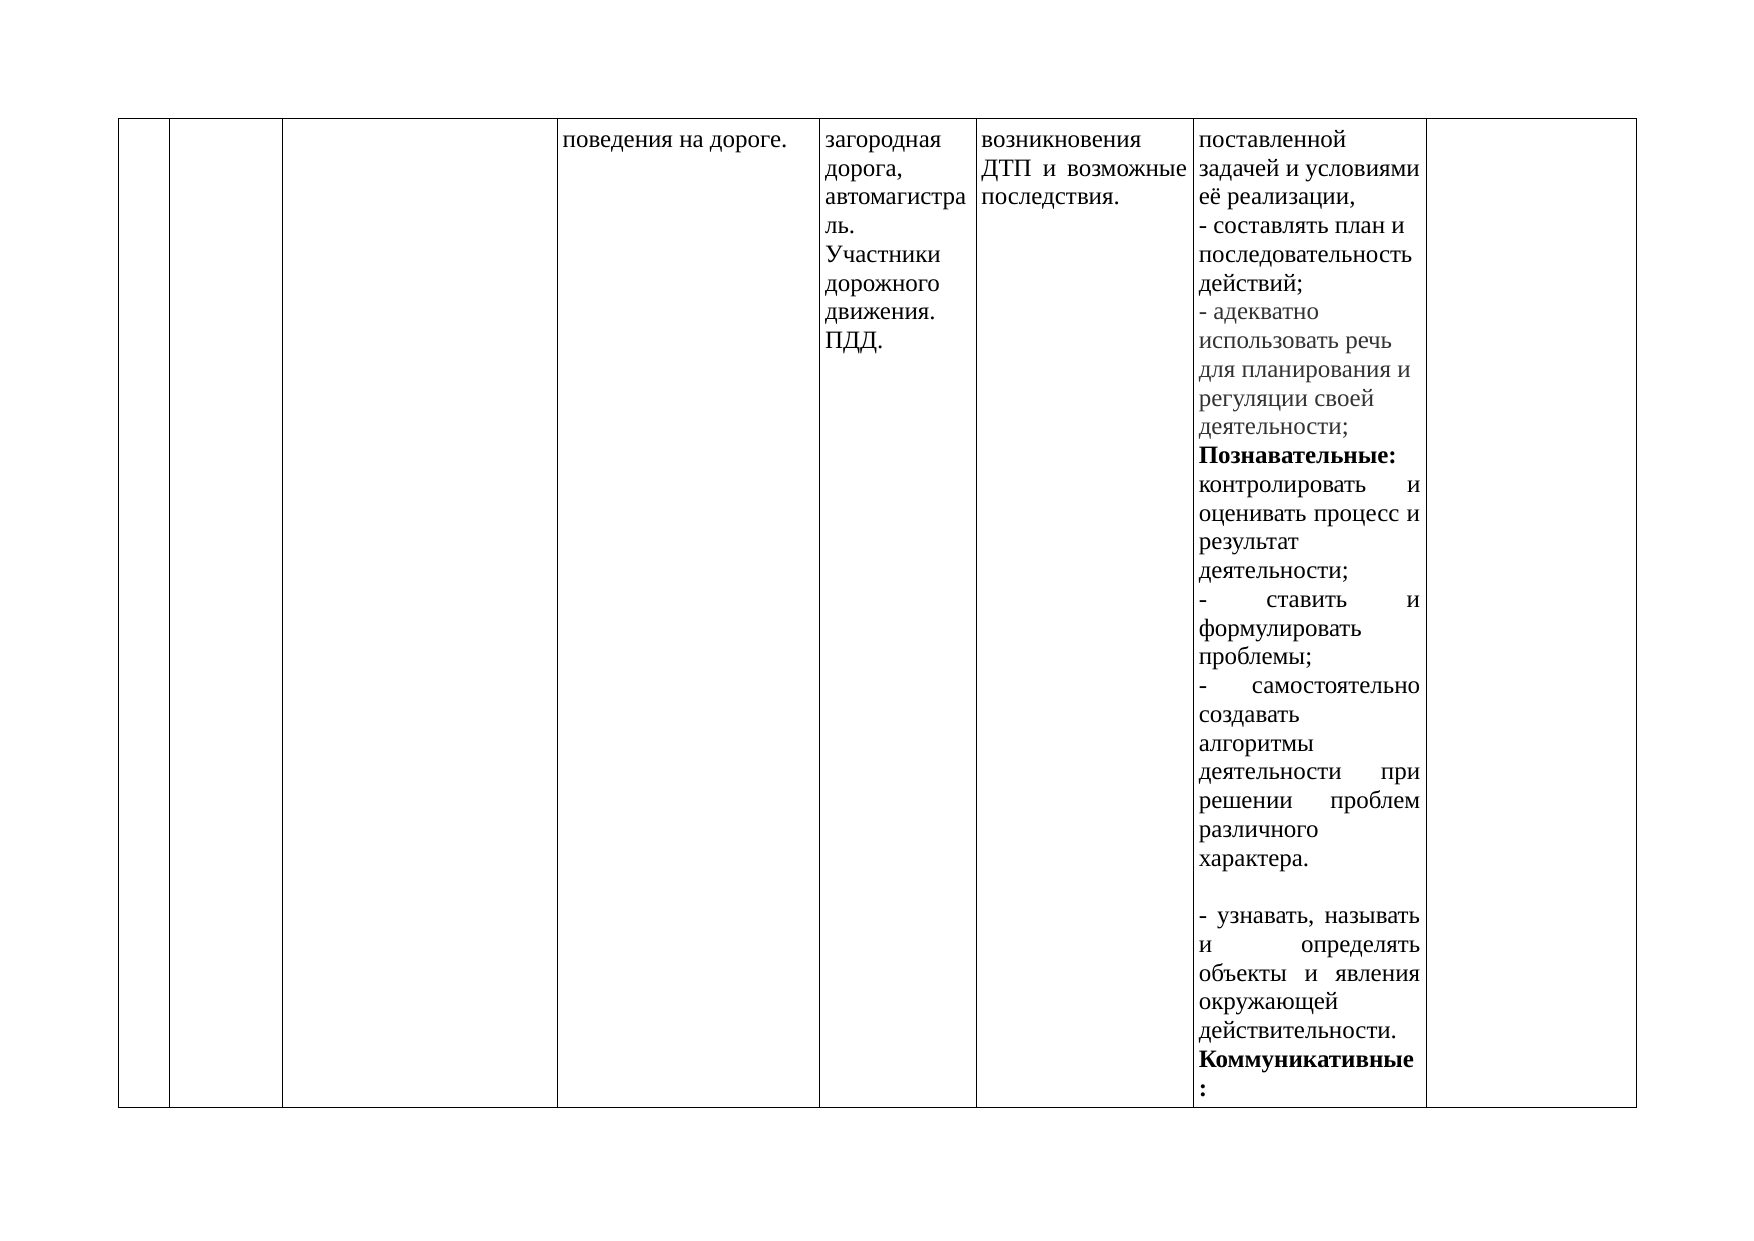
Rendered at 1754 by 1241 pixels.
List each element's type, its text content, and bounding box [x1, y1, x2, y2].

table_cell [283, 119, 557, 1107]
table_cell поставленной задачей и условиями её реализации, - составлять план и последовательность действий; - адекватно использовать речь для планирования и регуляции своей деятельности; Познавательные: контролировать и оценивать процесс и результат деятельности; - ставить и формулировать проблемы; - самостоятельно создавать алгоритмы деятельности при решении проблем различного характера. - узнавать, называть и определять объекты и явления окружающей действительности. Коммуникативные: [1194, 119, 1426, 1107]
table_cell возникновения ДТП и возможные последствия. [977, 119, 1193, 1107]
table_cell поведения на дороге. [558, 119, 819, 1107]
table_cell [1427, 119, 1636, 1107]
table_cell загородная дорога, автомагистраль. Участники дорожного движения. ПДД. [820, 119, 976, 1107]
table_cell [170, 119, 282, 1107]
table_cell [119, 119, 169, 1107]
